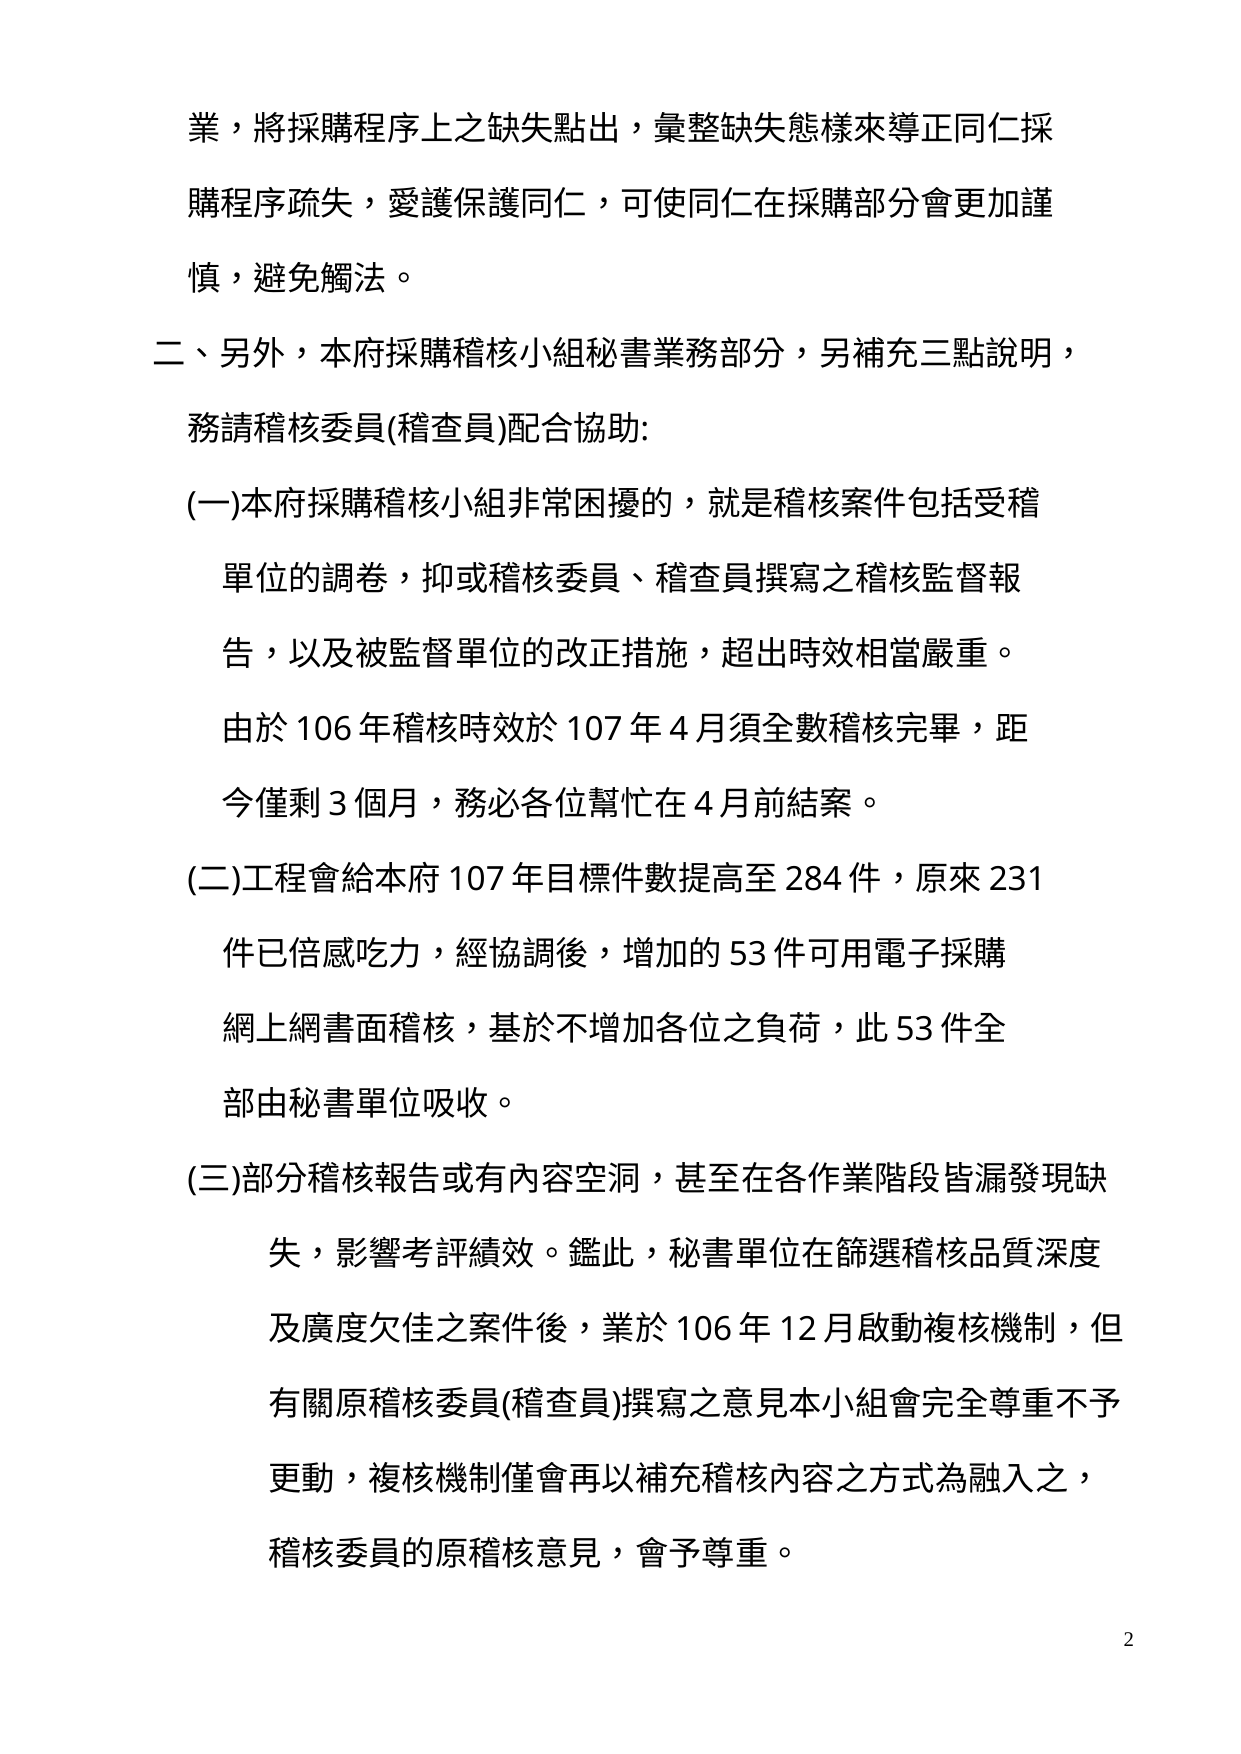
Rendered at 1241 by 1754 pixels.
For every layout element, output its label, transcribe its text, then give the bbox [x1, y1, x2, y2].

text (二)工程會給本府107年目標件數提高至284件，原來231 [118, 832, 1134, 907]
text 網上網書面稽核，基於不增加各位之負荷，此53件全 [118, 982, 1134, 1057]
text 購程序疏失，愛護保護同仁，可使同仁在採購部分會更加謹 [109, 157, 1134, 232]
text 業，將採購程序上之缺失點出，彙整缺失態樣來導正同仁採 [109, 82, 1134, 157]
text 告，以及被監督單位的改正措施，超出時效相當嚴重。 [109, 607, 1134, 682]
text 件已倍感吃力，經協調後，增加的53件可用電子採購 [118, 907, 1134, 982]
text 今僅剩3個月，務必各位幫忙在4月前結案。 [109, 757, 1134, 832]
text 單位的調卷，抑或稽核委員、稽查員撰寫之稽核監督報 [109, 532, 1134, 607]
text 二、另外，本府採購稽核小組秘書業務部分，另補充三點說明， [109, 307, 1134, 382]
text (一)本府採購稽核小組非常困擾的，就是稽核案件包括受稽 [109, 457, 1134, 532]
text 部由秘書單位吸收。 [118, 1057, 1134, 1132]
text (三)部分稽核報告或有內容空洞，甚至在各作業階段皆漏發現缺失，影響考評績效。鑑此，秘書單位在篩選稽核品質深度及廣度欠佳之案件後，業於106年12月啟動複核機制，但有關原稽核委員(稽查員)撰寫之意見本小組會完全尊重不予更動，複核機制僅會再以補充稽核內容之方式為融入之，稽核委員的原稽核意見，會予尊重。 [118, 1132, 1134, 1582]
text 由於106年稽核時效於107年4月須全數稽核完畢，距 [109, 682, 1134, 757]
text 慎，避免觸法。 [109, 232, 1134, 307]
text 務請稽核委員(稽查員)配合協助: [109, 382, 1134, 457]
